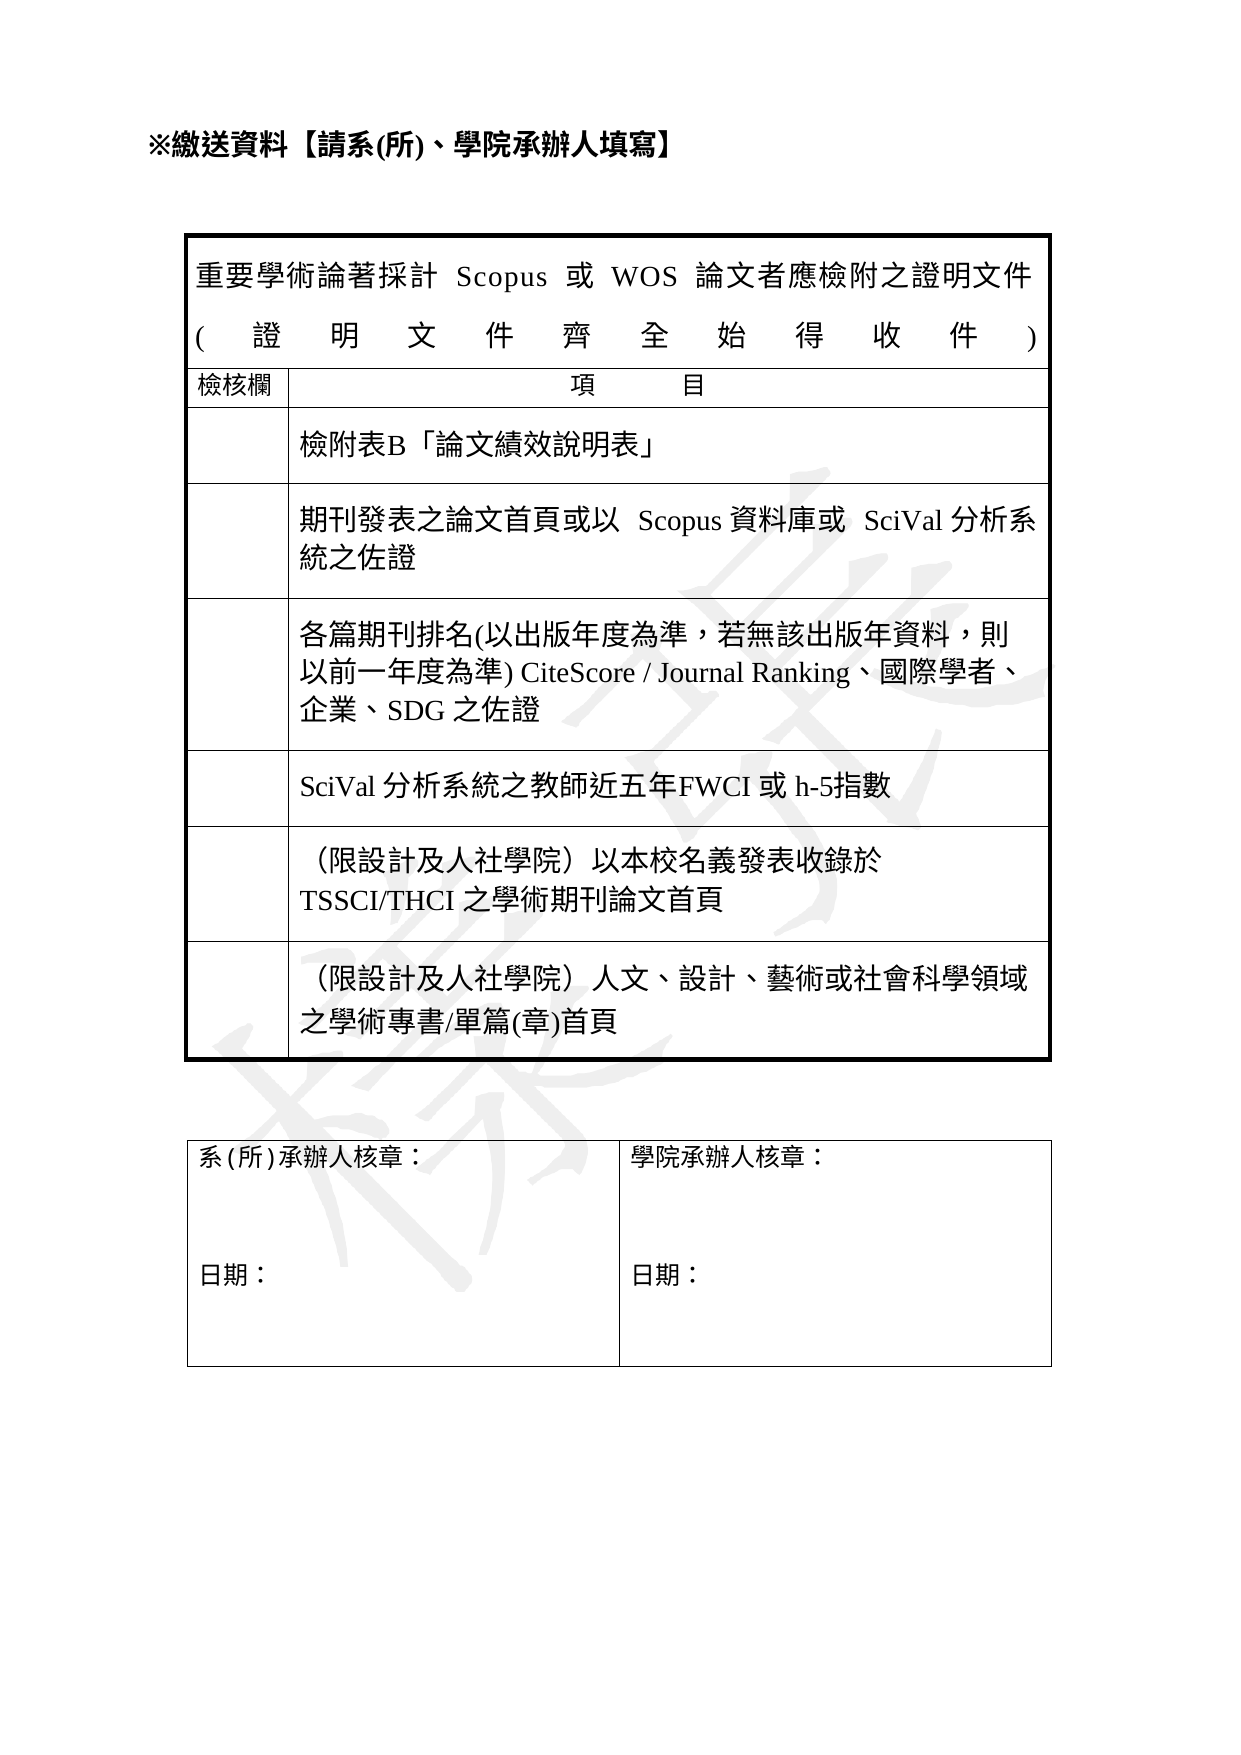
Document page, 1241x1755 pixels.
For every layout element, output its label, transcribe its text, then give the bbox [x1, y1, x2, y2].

table_cell 各篇期刊排名(以出版年度為準，若無該出版年資料，則以前一年度為準) CiteScore / Journal Ranking、國際學者、企業、SDG 之佐證 [748, 599, 835, 658]
table_cell [188, 827, 288, 941]
table_cell 期刊發表之論文首頁或以 Scopus 資料庫或 SciVal 分析系統之佐證 [289, 484, 789, 597]
table_cell [188, 408, 288, 483]
table_cell SciVal 分析系統之教師近五年FWCI 或h-5指數 [768, 751, 897, 826]
table_cell [188, 484, 288, 597]
table_cell （限設計及人社學院）人文、設計、藝術或社會科學領域之學術專書/單篇(章)首頁 [398, 942, 441, 966]
table_cell SciVal 分析系統之教師近五年FWCI 或h-5指數 [289, 751, 674, 826]
table_cell [188, 942, 288, 1057]
table_cell （限設計及人社學院）人文、設計、藝術或社會科學領域之學術專書/單篇(章)首頁 [390, 989, 430, 1026]
table_cell 項 目 [289, 369, 1048, 407]
table_header 系(所)承辦人核章： 日期： [188, 1141, 619, 1366]
table_cell 各篇期刊排名(以出版年度為準，若無該出版年資料，則以前一年度為準) CiteScore / Journal Ranking、國際學者、企業、SDG 之佐證 [289, 599, 818, 750]
table_cell （限設計及人社學院）人文、設計、藝術或社會科學領域之學術專書/單篇(章)首頁 [289, 942, 407, 1057]
table_cell SciVal 分析系統之教師近五年FWCI 或h-5指數 [704, 781, 786, 826]
table_cell （限設計及人社學院）人文、設計、藝術或社會科學領域之學術專書/單篇(章)首頁 [430, 1022, 487, 1057]
table_cell SciVal 分析系統之教師近五年FWCI 或h-5指數 [917, 751, 1048, 826]
table_cell 期刊發表之論文首頁或以 Scopus 資料庫或 SciVal 分析系統之佐證 [781, 484, 1048, 597]
table_cell 各篇期刊排名(以出版年度為準，若無該出版年資料，則以前一年度為準) CiteScore / Journal Ranking、國際學者、企業、SDG 之佐證 [810, 599, 1048, 750]
table_cell 各篇期刊排名(以出版年度為準，若無該出版年資料，則以前一年度為準) CiteScore / Journal Ranking、國際學者、企業、SDG 之佐證 [783, 599, 905, 694]
table_header 學院承辦人核章： 日期： [620, 1141, 1051, 1366]
table_cell 期刊發表之論文首頁或以 Scopus 資料庫或 SciVal 分析系統之佐證 [711, 513, 812, 597]
table_header 重要學術論著採計 Scopus 或 WOS 論文者應檢附之證明文件 ( 證 明 文 件 齊 全 始 得 收 件 ) [188, 238, 1048, 368]
table_cell （限設計及人社學院）人文、設計、藝術或社會科學領域之學術專書/單篇(章)首頁 [433, 942, 501, 995]
subtitle ※繳送資料【請系(所)、學院承辦人填寫】 [148, 122, 1068, 164]
table_cell 檢核欄 [188, 369, 288, 407]
table_cell （限設計及人社學院）以本校名義發表收錄於 TSSCI/THCI 之學術期刊論文首頁 [289, 827, 1048, 941]
table_cell SciVal 分析系統之教師近五年FWCI 或h-5指數 [655, 751, 758, 817]
table_cell （限設計及人社學院）人文、設計、藝術或社會科學領域之學術專書/單篇(章)首頁 [402, 942, 1048, 1057]
table_cell SciVal 分析系統之教師近五年FWCI 或h-5指數 [850, 751, 926, 800]
table_cell [188, 599, 288, 750]
table_cell [188, 751, 288, 826]
table_cell 檢附表B「論文績效說明表」 [289, 408, 1048, 483]
